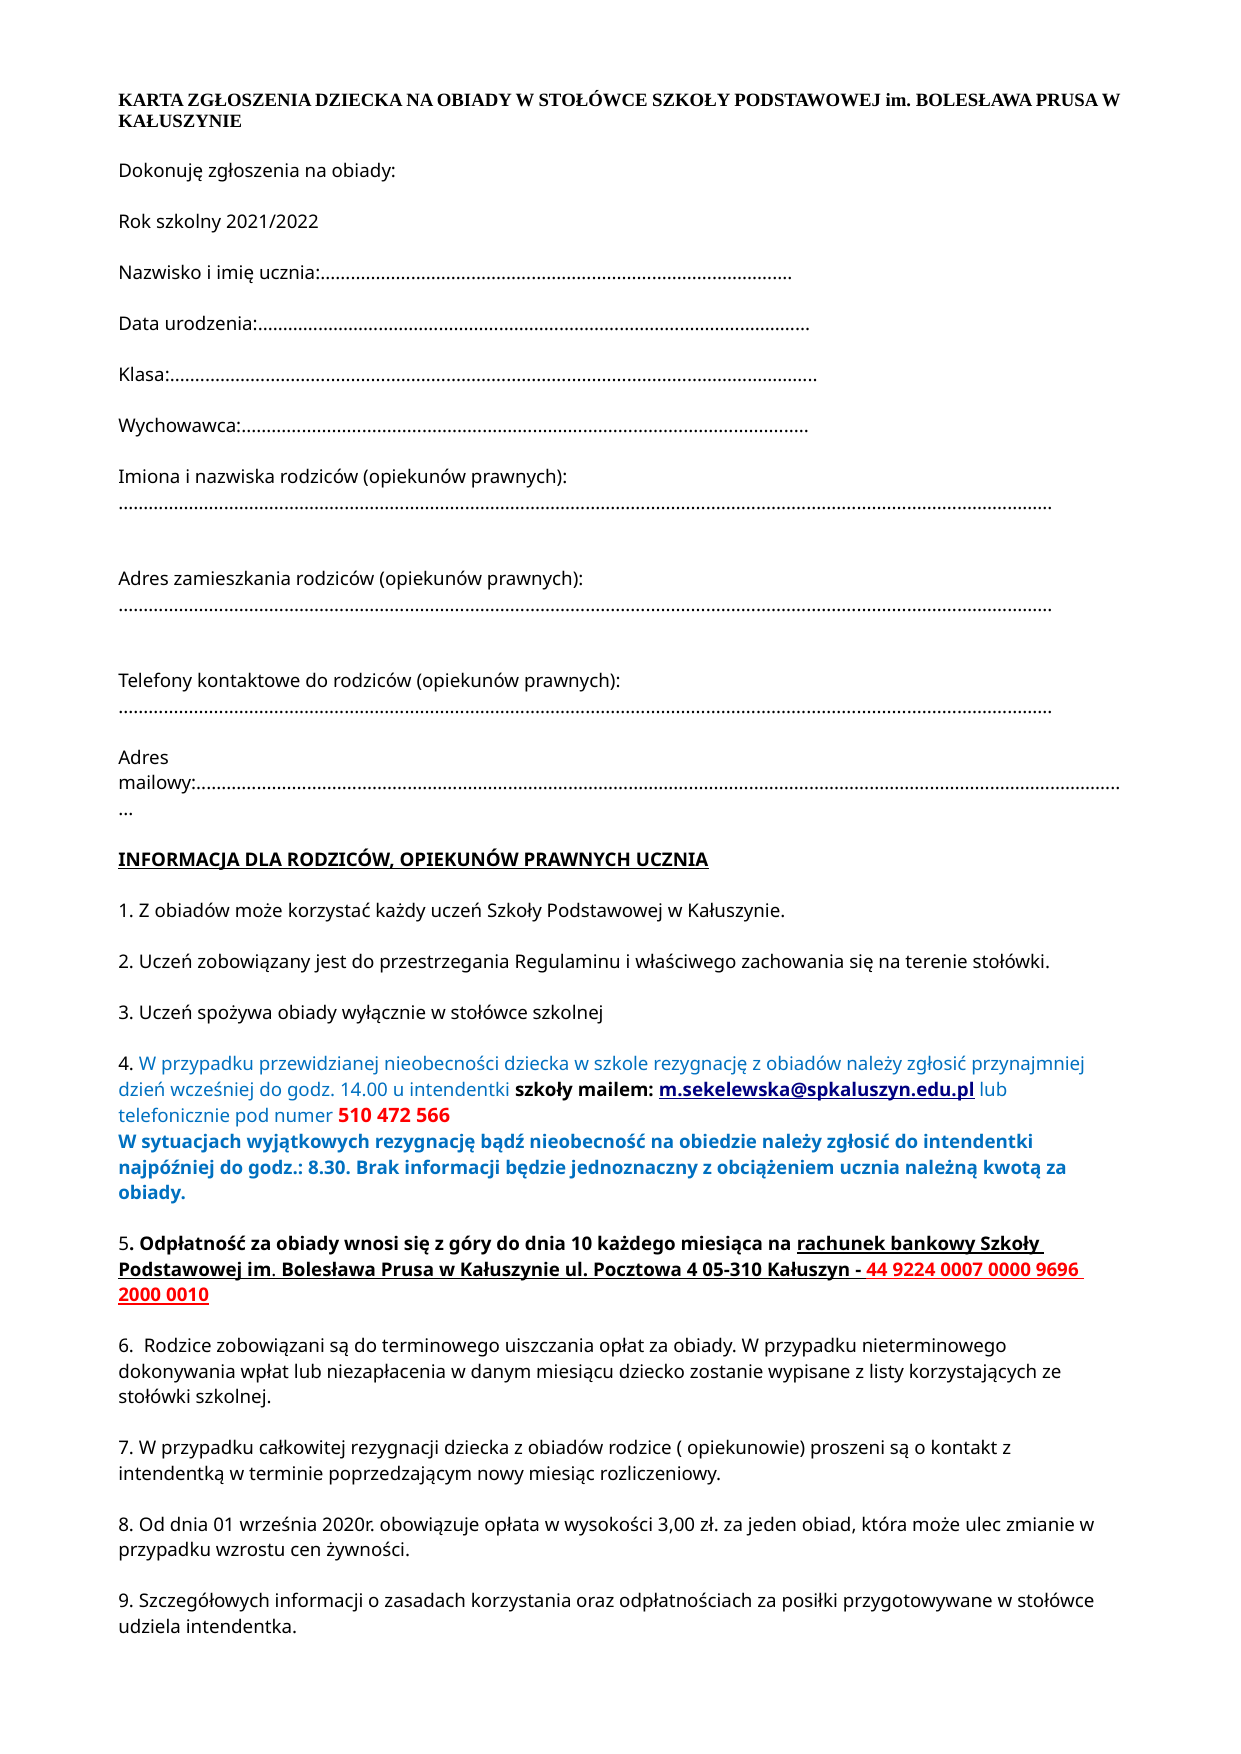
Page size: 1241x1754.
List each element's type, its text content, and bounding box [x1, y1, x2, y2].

text .......................................................................................................................................................................................... [118, 489, 1122, 514]
text 2. Uczeń zobowiązany jest do przestrzegania Regulaminu i właściwego zachowania się na terenie stołówki. [118, 948, 1122, 974]
text KARTA ZGŁOSZENIA DZIECKA NA OBIADY W STOŁÓWCE SZKOŁY PODSTAWOWEJ im. BOLESŁAWA PRUSA W KAŁUSZYNIE [118, 88, 1122, 132]
text 4. W przypadku przewidzianej nieobecności dziecka w szkole rezygnację z obiadów należy zgłosić przynajmniej dzień wcześniej do godz. 14.00 u intendentki szkoły mailem: m.sekelewska@spkaluszyn.edu.pl lub telefonicznie pod numer 510 472 566 [118, 1050, 1122, 1128]
text Adres zamieszkania rodziców (opiekunów prawnych): [118, 566, 1122, 591]
text Nazwisko i imię ucznia:.............................................................................................. [118, 259, 1122, 285]
text Klasa:................................................................................................................................. [118, 361, 1122, 387]
text Dokonuję zgłoszenia na obiady: [118, 157, 1122, 183]
text Data urodzenia:.............................................................................................................. [118, 310, 1122, 336]
text Telefony kontaktowe do rodziców (opiekunów prawnych): [118, 668, 1122, 693]
text 6. Rodzice zobowiązani są do terminowego uiszczania opłat za obiady. W przypadku nieterminowego dokonywania wpłat lub niezapłacenia w danym miesiącu dziecko zostanie wypisane z listy korzystających ze stołówki szkolnej. [118, 1333, 1122, 1409]
text Imiona i nazwiska rodziców (opiekunów prawnych): [118, 463, 1122, 489]
text 7. W przypadku całkowitej rezygnacji dziecka z obiadów rodzice ( opiekunowie) proszeni są o kontakt z intendentką w terminie poprzedzającym nowy miesiąc rozliczeniowy. [118, 1435, 1122, 1486]
text W sytuacjach wyjątkowych rezygnację bądź nieobecność na obiedzie należy zgłosić do intendentki najpóźniej do godz.: 8.30. Brak informacji będzie jednoznaczny z obciążeniem ucznia należną kwotą za obiady. [118, 1128, 1122, 1205]
text Rok szkolny 2021/2022 [118, 208, 1122, 234]
text Wychowawca:................................................................................................................. [118, 412, 1122, 438]
text 8. Od dnia 01 września 2020r. obowiązuje opłata w wysokości 3,00 zł. za jeden obiad, która może ulec zmianie w przypadku wzrostu cen żywności. [118, 1511, 1122, 1562]
text 1. Z obiadów może korzystać każdy uczeń Szkoły Podstawowej w Kałuszynie. [118, 897, 1122, 923]
text Adres mailowy:........................................................................................................................................................................................... [118, 744, 1122, 821]
text 9. Szczegółowych informacji o zasadach korzystania oraz odpłatnościach za posiłki przygotowywane w stołówce udziela intendentka. [118, 1588, 1122, 1639]
text 3. Uczeń spożywa obiady wyłącznie w stołówce szkolnej [118, 999, 1122, 1025]
text INFORMACJA DLA RODZICÓW, OPIEKUNÓW PRAWNYCH UCZNIA [118, 846, 1122, 872]
text 5. Odpłatność za obiady wnosi się z góry do dnia 10 każdego miesiąca na rachunek bankowy Szkoły Podstawowej im. Bolesława Prusa w Kałuszynie ul. Pocztowa 4 05-310 Kałuszyn - 44 9224 0007 0000 9696 2000 0010 [118, 1231, 1122, 1307]
text .......................................................................................................................................................................................... [118, 693, 1122, 719]
text .......................................................................................................................................................................................... [118, 591, 1122, 617]
